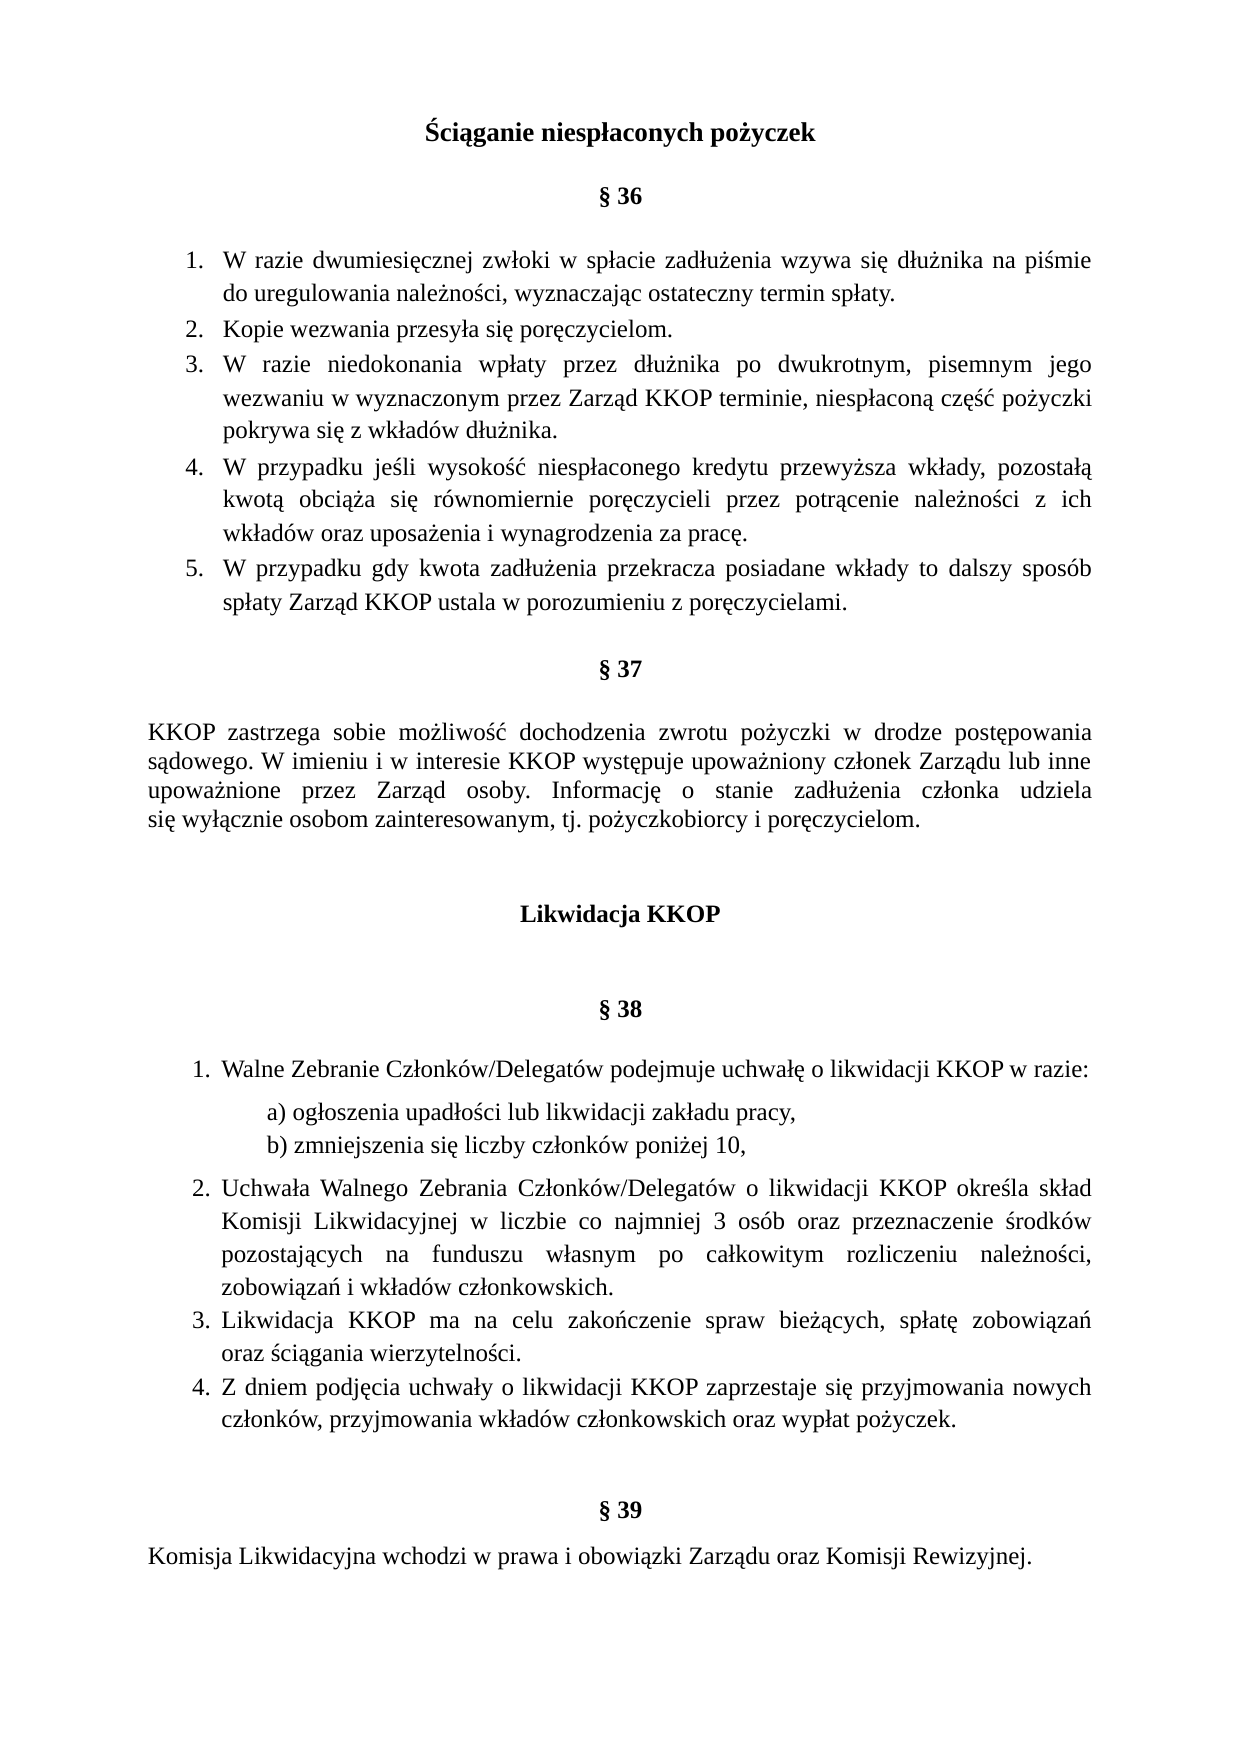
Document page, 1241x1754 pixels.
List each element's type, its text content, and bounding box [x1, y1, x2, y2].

text § 38 [148, 994, 1093, 1022]
text Ściąganie niespłaconych pożyczek [148, 116, 1093, 147]
text Komisja Likwidacyjna wchodzi w prawa i obowiązki Zarządu oraz Komisji Rewizyjnej. [148, 1541, 1093, 1570]
text § 37 [148, 654, 1093, 683]
text § 39 [148, 1496, 1093, 1524]
list Uchwała Walnego Zebrania Członków/Delegatów o likwidacji KKOP określa skład Komisji Likwidacyjnej w liczbie co najmniej 3 osób oraz przeznaczenie środków pozostających na funduszu własnym po całkowitym rozliczeniu należności, zobowiązań i wkładów członkowskich. [192, 1173, 1093, 1301]
list Walne Zebranie Członków/Delegatów podejmuje uchwałę o likwidacji KKOP w razie: [192, 1054, 1093, 1083]
list Kopie wezwania przesyła się poręczycielom. [185, 314, 1093, 342]
list W przypadku gdy kwota zadłużenia przekracza posiadane wkłady to dalszy sposób spłaty Zarząd KKOP ustala w porozumieniu z poręczycielami. [185, 553, 1093, 615]
list b) zmniejszenia się liczby członków poniżej 10, [237, 1130, 1093, 1159]
text KKOP zastrzega sobie możliwość dochodzenia zwrotu pożyczki w drodze postępowania sądowego. W imieniu i w interesie KKOP występuje upoważniony członek Zarządu lub inne upoważnione przez Zarząd osoby. Informację o stanie zadłużenia członka udziela się wyłącznie osobom zainteresowanym, tj. pożyczkobiorcy i poręczycielom. [148, 717, 1093, 832]
text Likwidacja KKOP [148, 899, 1093, 927]
list W przypadku jeśli wysokość niespłaconego kredytu przewyższa wkłady, pozostałą kwotą obciąża się równomiernie poręczycieli przez potrącenie należności z ich wkładów oraz uposażenia i wynagrodzenia za pracę. [185, 452, 1093, 546]
list W razie niedokonania wpłaty przez dłużnika po dwukrotnym, pisemnym jego wezwaniu w wyznaczonym przez Zarząd KKOP terminie, niespłaconą część pożyczki pokrywa się z wkładów dłużnika. [185, 349, 1093, 444]
list Likwidacja KKOP ma na celu zakończenie spraw bieżących, spłatę zobowiązań oraz ściągania wierzytelności. [192, 1306, 1093, 1367]
list W razie dwumiesięcznej zwłoki w spłacie zadłużenia wzywa się dłużnika na piśmie do uregulowania należności, wyznaczając ostateczny termin spłaty. [185, 245, 1093, 306]
list Z dniem podjęcia uchwały o likwidacji KKOP zaprzestaje się przyjmowania nowych członków, przyjmowania wkładów członkowskich oraz wypłat pożyczek. [192, 1372, 1093, 1433]
list a) ogłoszenia upadłości lub likwidacji zakładu pracy, [237, 1097, 1093, 1126]
text § 36 [148, 181, 1093, 210]
